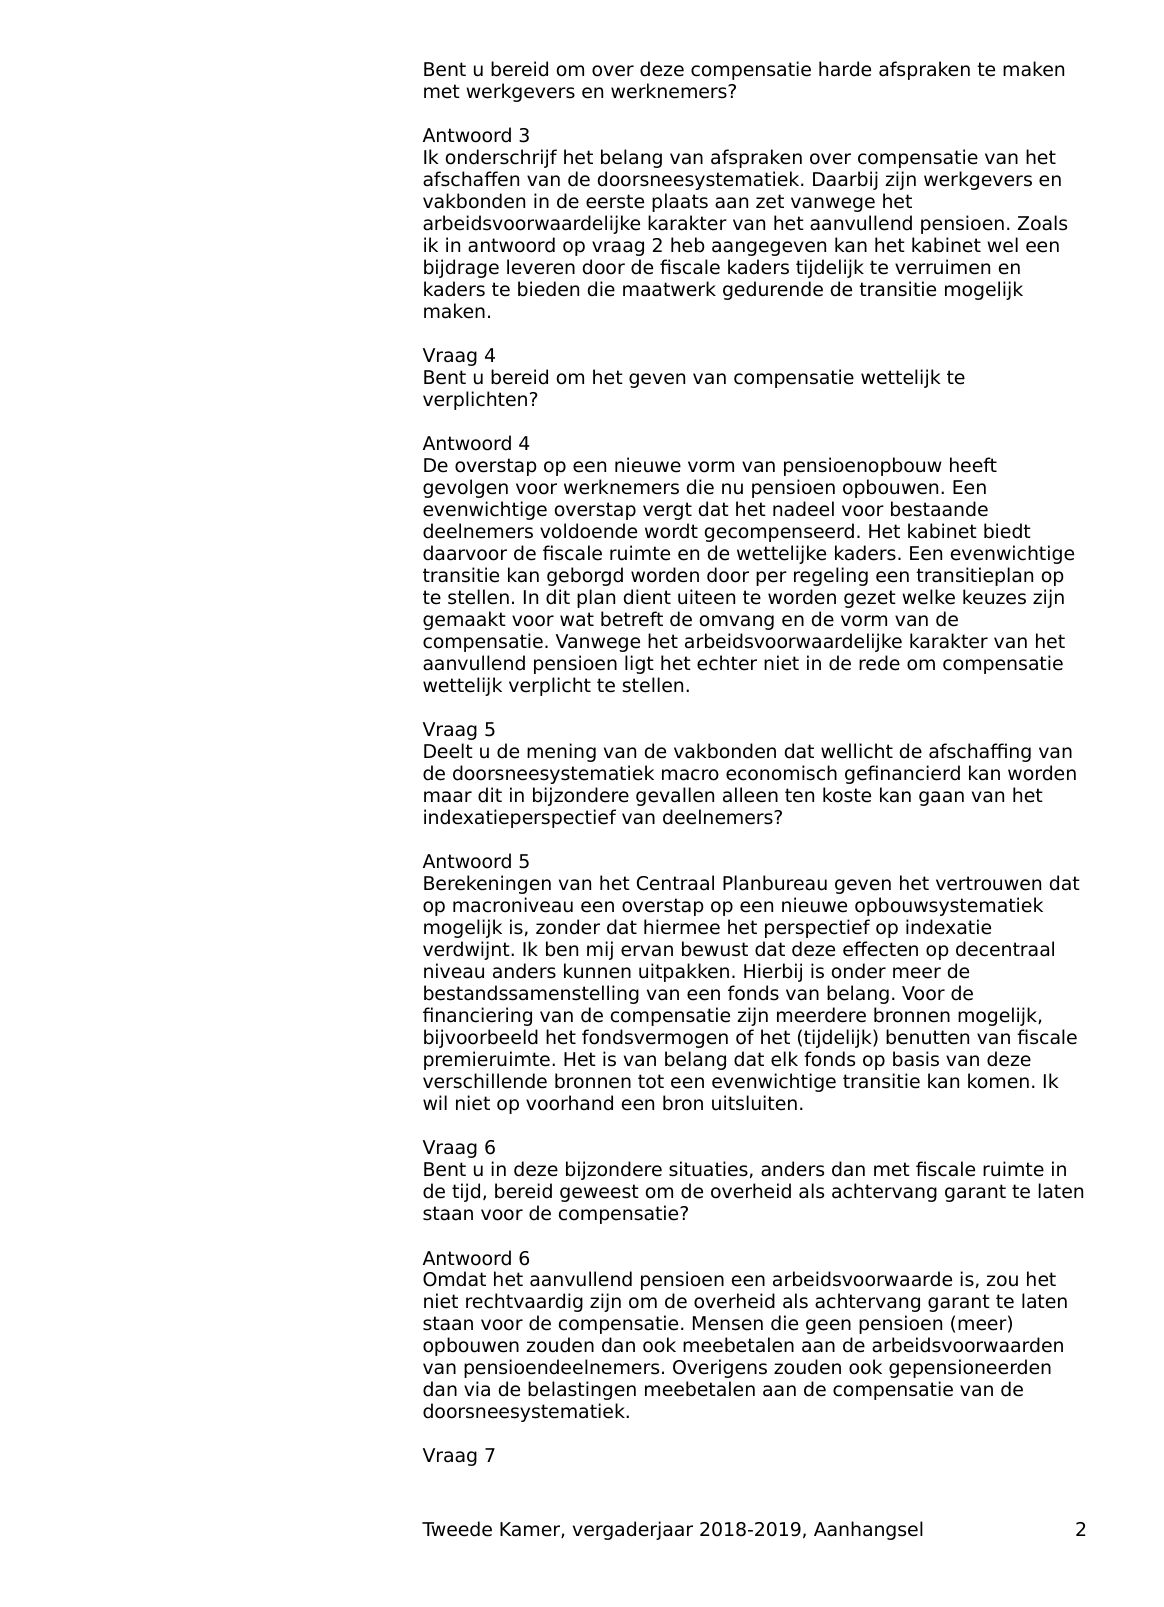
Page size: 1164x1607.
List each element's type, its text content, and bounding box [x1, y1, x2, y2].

text Vraag 7 [422, 1445, 1087, 1467]
text Vraag 5 [422, 719, 1087, 741]
text Deelt u de mening van de vakbonden dat wellicht de afschaffing van de doorsneesystematiek macro economisch gefinancierd kan worden maar dit in bijzondere gevallen alleen ten koste kan gaan van het indexatieperspectief van deelnemers? [422, 741, 1087, 829]
text Bent u in deze bijzondere situaties, anders dan met fiscale ruimte in de tijd, bereid geweest om de overheid als achtervang garant te laten staan voor de compensatie? [422, 1159, 1087, 1225]
text Bent u bereid om het geven van compensatie wettelijk te verplichten? [422, 367, 1087, 411]
text Ik onderschrijf het belang van afspraken over compensatie van het afschaffen van de doorsneesystematiek. Daarbij zijn werkgevers en vakbonden in de eerste plaats aan zet vanwege het arbeidsvoorwaardelijke karakter van het aanvullend pensioen. Zoals ik in antwoord op vraag 2 heb aangegeven kan het kabinet wel een bijdrage leveren door de fiscale kaders tijdelijk te verruimen en kaders te bieden die maatwerk gedurende de transitie mogelijk maken. [422, 147, 1087, 323]
text Antwoord 4 [422, 433, 1087, 455]
text Berekeningen van het Centraal Planbureau geven het vertrouwen dat op macroniveau een overstap op een nieuwe opbouwsystematiek mogelijk is, zonder dat hiermee het perspectief op indexatie verdwijnt. Ik ben mij ervan bewust dat deze effecten op decentraal niveau anders kunnen uitpakken. Hierbij is onder meer de bestandssamenstelling van een fonds van belang. Voor de financiering van de compensatie zijn meerdere bronnen mogelijk, bijvoorbeeld het fondsvermogen of het (tijdelijk) benutten van fiscale premieruimte. Het is van belang dat elk fonds op basis van deze verschillende bronnen tot een evenwichtige transitie kan komen. Ik wil niet op voorhand een bron uitsluiten. [422, 873, 1087, 1115]
text Antwoord 5 [422, 851, 1087, 873]
text Omdat het aanvullend pensioen een arbeidsvoorwaarde is, zou het niet rechtvaardig zijn om de overheid als achtervang garant te laten staan voor de compensatie. Mensen die geen pensioen (meer) opbouwen zouden dan ook meebetalen aan de arbeidsvoorwaarden van pensioendeelnemers. Overigens zouden ook gepensioneerden dan via de belastingen meebetalen aan de compensatie van de doorsneesystematiek. [422, 1269, 1087, 1423]
text Antwoord 3 [422, 125, 1087, 147]
text Vraag 6 [422, 1137, 1087, 1159]
text Bent u bereid om over deze compensatie harde afspraken te maken met werkgevers en werknemers? [422, 59, 1087, 103]
text Antwoord 6 [422, 1247, 1087, 1269]
text Vraag 4 [422, 345, 1087, 367]
text De overstap op een nieuwe vorm van pensioenopbouw heeft gevolgen voor werknemers die nu pensioen opbouwen. Een evenwichtige overstap vergt dat het nadeel voor bestaande deelnemers voldoende wordt gecompenseerd. Het kabinet biedt daarvoor de fiscale ruimte en de wettelijke kaders. Een evenwichtige transitie kan geborgd worden door per regeling een transitieplan op te stellen. In dit plan dient uiteen te worden gezet welke keuzes zijn gemaakt voor wat betreft de omvang en de vorm van de compensatie. Vanwege het arbeidsvoorwaardelijke karakter van het aanvullend pensioen ligt het echter niet in de rede om compensatie wettelijk verplicht te stellen. [422, 455, 1087, 697]
